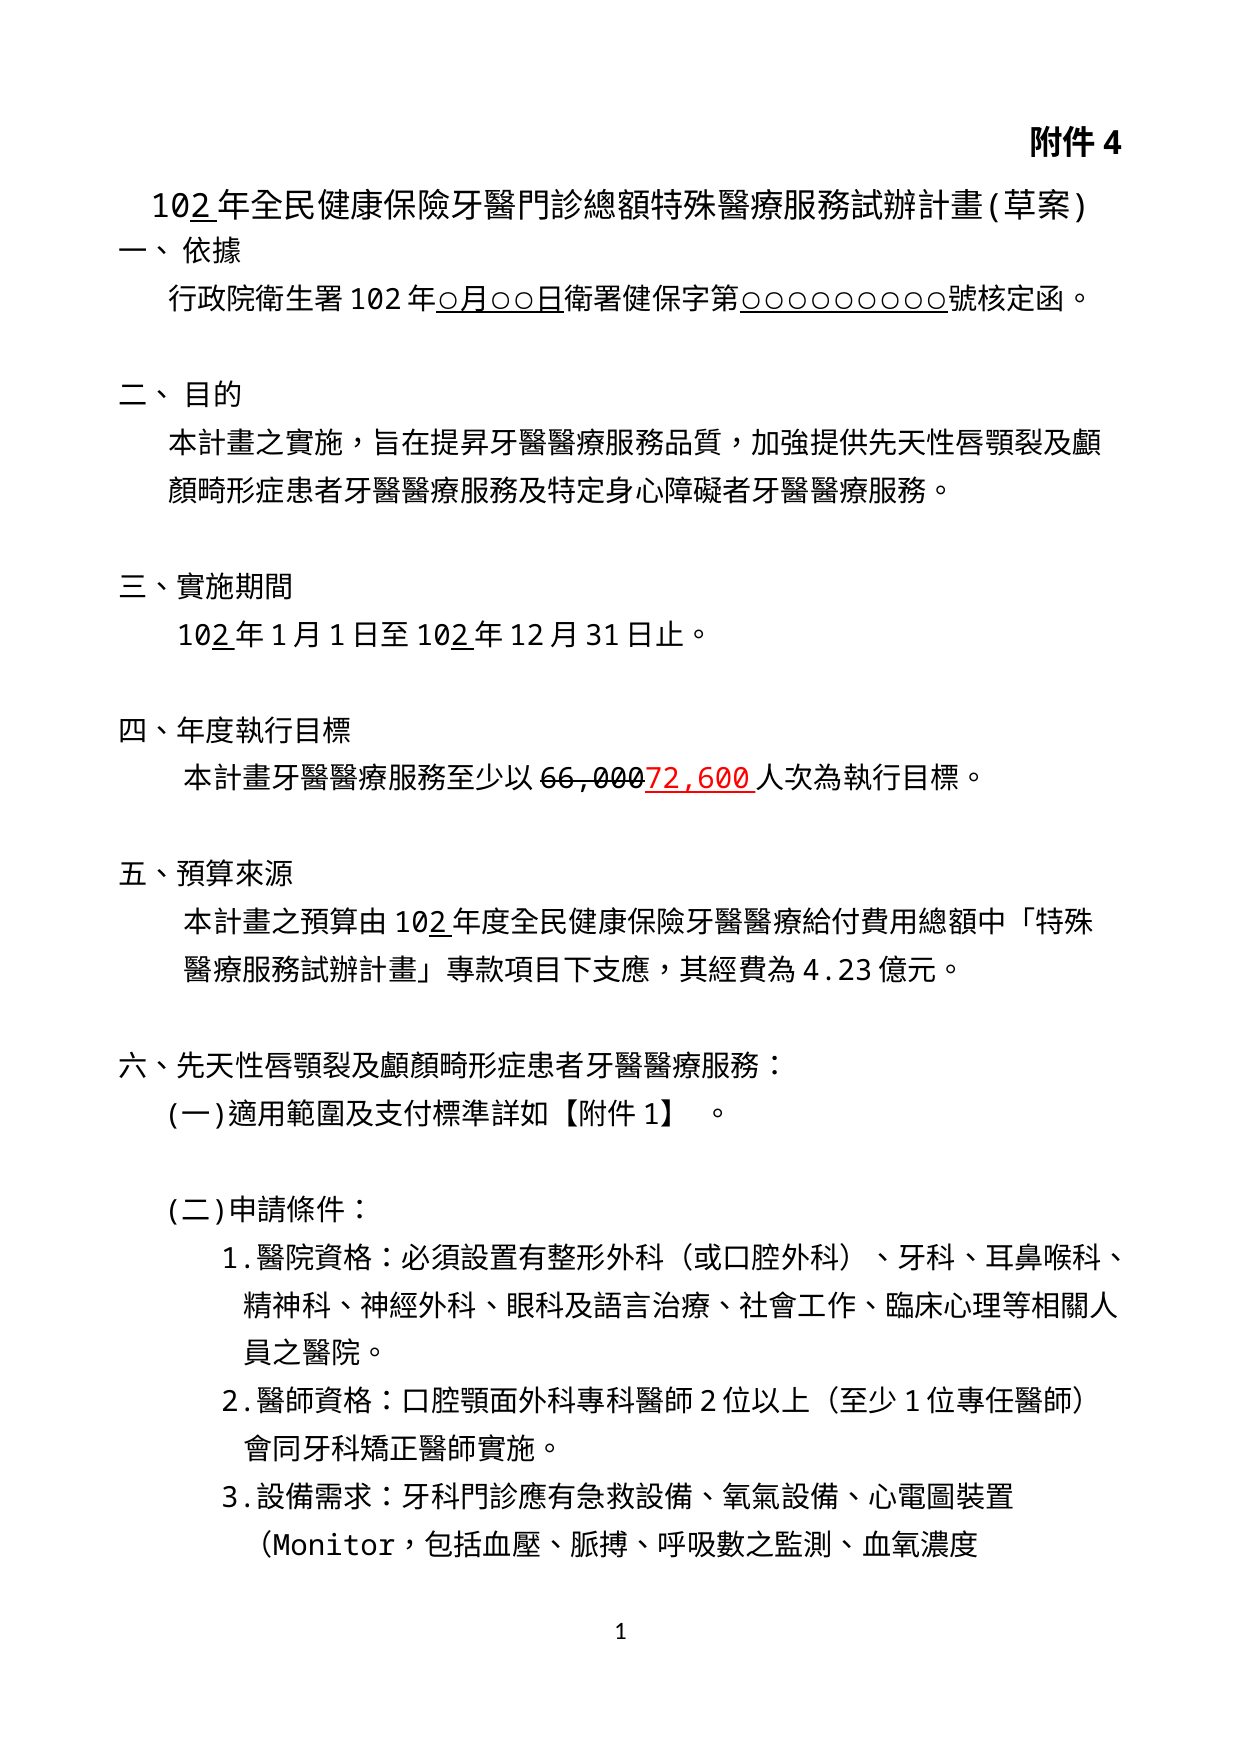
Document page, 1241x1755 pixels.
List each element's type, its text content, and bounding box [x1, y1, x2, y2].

text 102年1月1日至102年12月31日止。 [118, 607, 1122, 655]
text 六、先天性唇顎裂及顱顏畸形症患者牙醫醫療服務： [118, 1038, 1122, 1086]
text 本計畫之預算由102年度全民健康保險牙醫醫療給付費用總額中「特殊醫療服務試辦計畫」專款項目下支應，其經費為4.23億元。 [184, 894, 1122, 990]
text 2.醫師資格：口腔顎面外科專科醫師2位以上（至少1位專任醫師）會同牙科矯正醫師實施。 [221, 1373, 1122, 1469]
text 本計畫牙醫醫療服務至少以66,00072,600人次為執行目標。 [184, 751, 1122, 798]
text 二、 目的 [118, 367, 1122, 415]
text 四、年度執行目標 [118, 703, 1122, 751]
text 1.醫院資格：必須設置有整形外科（或口腔外科）、牙科、耳鼻喉科、精神科、神經外科、眼科及語言治療、社會工作、臨床心理等相關人員之醫院。 [221, 1230, 1122, 1373]
text 行政院衛生署102年月日衛署健保字第號核定函。 [168, 271, 1122, 319]
text 五、預算來源 [118, 846, 1122, 894]
text 本計畫之實施，旨在提昇牙醫醫療服務品質，加強提供先天性唇顎裂及顱顏畸形症患者牙醫醫療服務及特定身心障礙者牙醫醫療服務。 [168, 415, 1122, 511]
text (一)適用範圍及支付標準詳如【附件1】 。 [164, 1086, 1122, 1134]
text 三、實施期間 [118, 559, 1122, 607]
text 3.設備需求：牙科門診應有急救設備、氧氣設備、心電圖裝置（Monitor，包括血壓、脈搏、呼吸數之監測、血氧濃度 [221, 1469, 1122, 1565]
text 102年全民健康保險牙醫門診總額特殊醫療服務試辦計畫(草案) [118, 161, 1122, 223]
text 附件4 [118, 98, 1122, 161]
text 一、 依據 [118, 223, 1122, 271]
text (二)申請條件： [164, 1182, 1122, 1230]
